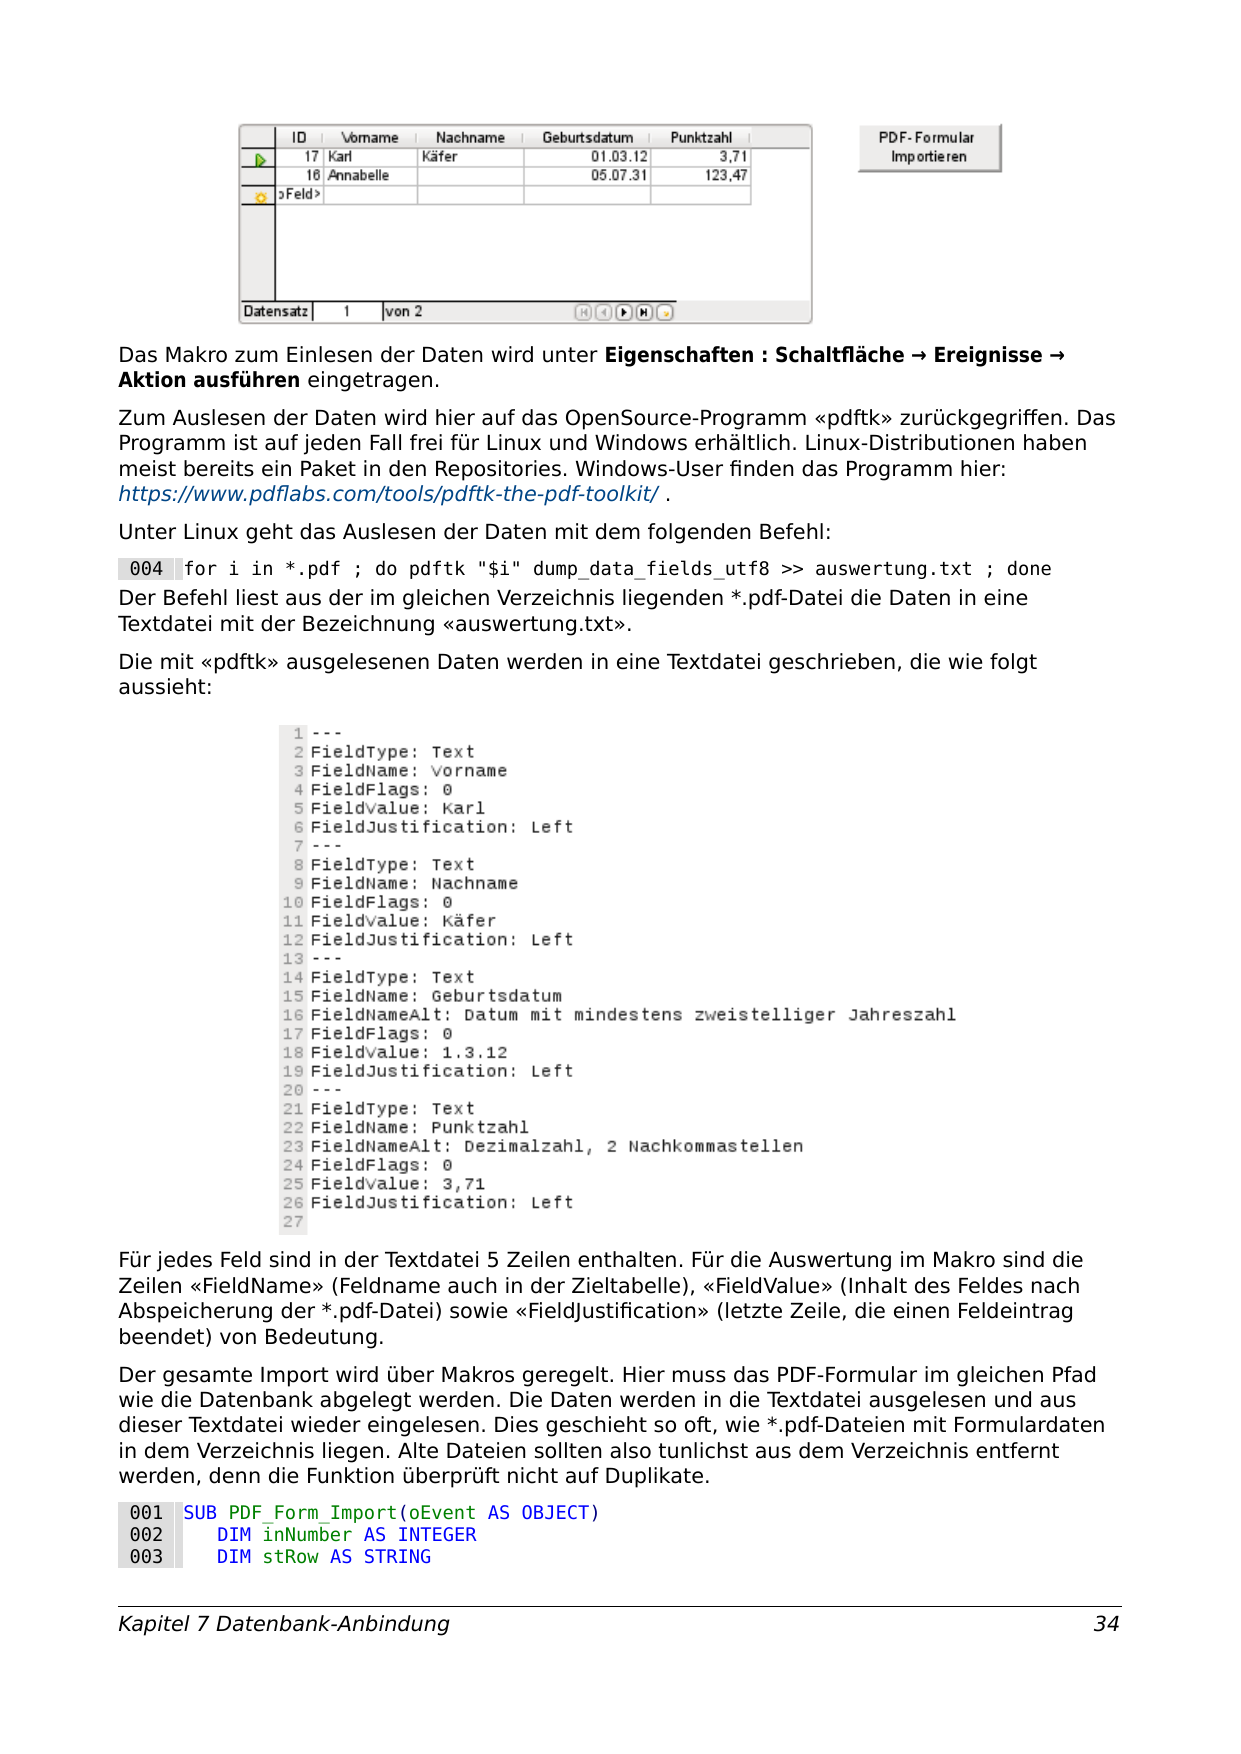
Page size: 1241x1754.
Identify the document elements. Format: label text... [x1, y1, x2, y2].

list DIM inNumber AS INTEGER [183, 1524, 1122, 1546]
picture [278, 725, 962, 1235]
text Zum Auslesen der Daten wird hier auf das OpenSource-Programm «pdftk» zurückgegriffen. Das Programm ist auf jeden Fall frei für Linux und Windows erhältlich. Linux-Distributionen haben meist bereits ein Paket in den Repositories. Windows-User finden das Programm hier: https://www.pdflabs.com/tools/pdftk-the-pdf-toolkit/ . [118, 406, 1122, 507]
list for i in *.pdf ; do pdftk "$i" dump_data_fields_utf8 >> auswertung.txt ; done [183, 558, 1122, 580]
text Die mit «pdftk» ausgelesenen Daten werden in eine Textdatei geschrieben, die wie folgt aussieht: [118, 650, 1122, 699]
text Der gesamte Import wird über Makros geregelt. Hier muss das PDF-Formular im gleichen Pfad wie die Datenbank abgelegt werden. Die Daten werden in die Textdatei ausgelesen und aus dieser Textdatei wieder eingelesen. Dies geschieht so oft, wie *.pdf-Dateien mit Formulardaten in dem Verzeichnis liegen. Alte Dateien sollten also tunlichst aus dem Verzeichnis entfernt werden, denn die Funktion überprüft nicht auf Duplikate. [118, 1363, 1122, 1489]
picture [234, 118, 1007, 329]
list SUB PDF_Form_Import(oEvent AS OBJECT) [183, 1502, 1122, 1524]
list DIM stRow AS STRING [183, 1546, 1122, 1568]
text Für jedes Feld sind in der Textdatei 5 Zeilen enthalten. Für die Auswertung im Makro sind die Zeilen «FieldName» (Feldname auch in der Zieltabelle), «FieldValue» (Inhalt des Feldes nach Abspeicherung der *.pdf-Datei) sowie «FieldJustification» (letzte Zeile, die einen Feldeintrag beendet) von Bedeutung. [118, 1248, 1122, 1349]
text Der Befehl liest aus der im gleichen Verzeichnis liegenden *.pdf-Datei die Daten in eine Textdatei mit der Bezeichnung «auswertung.txt». [118, 586, 1122, 636]
text Unter Linux geht das Auslesen der Daten mit dem folgenden Befehl: [118, 520, 1122, 544]
text Das Makro zum Einlesen der Daten wird unter Eigenschaften : Schaltfläche → Ereignisse → Aktion ausführen eingetragen. [118, 343, 1122, 392]
